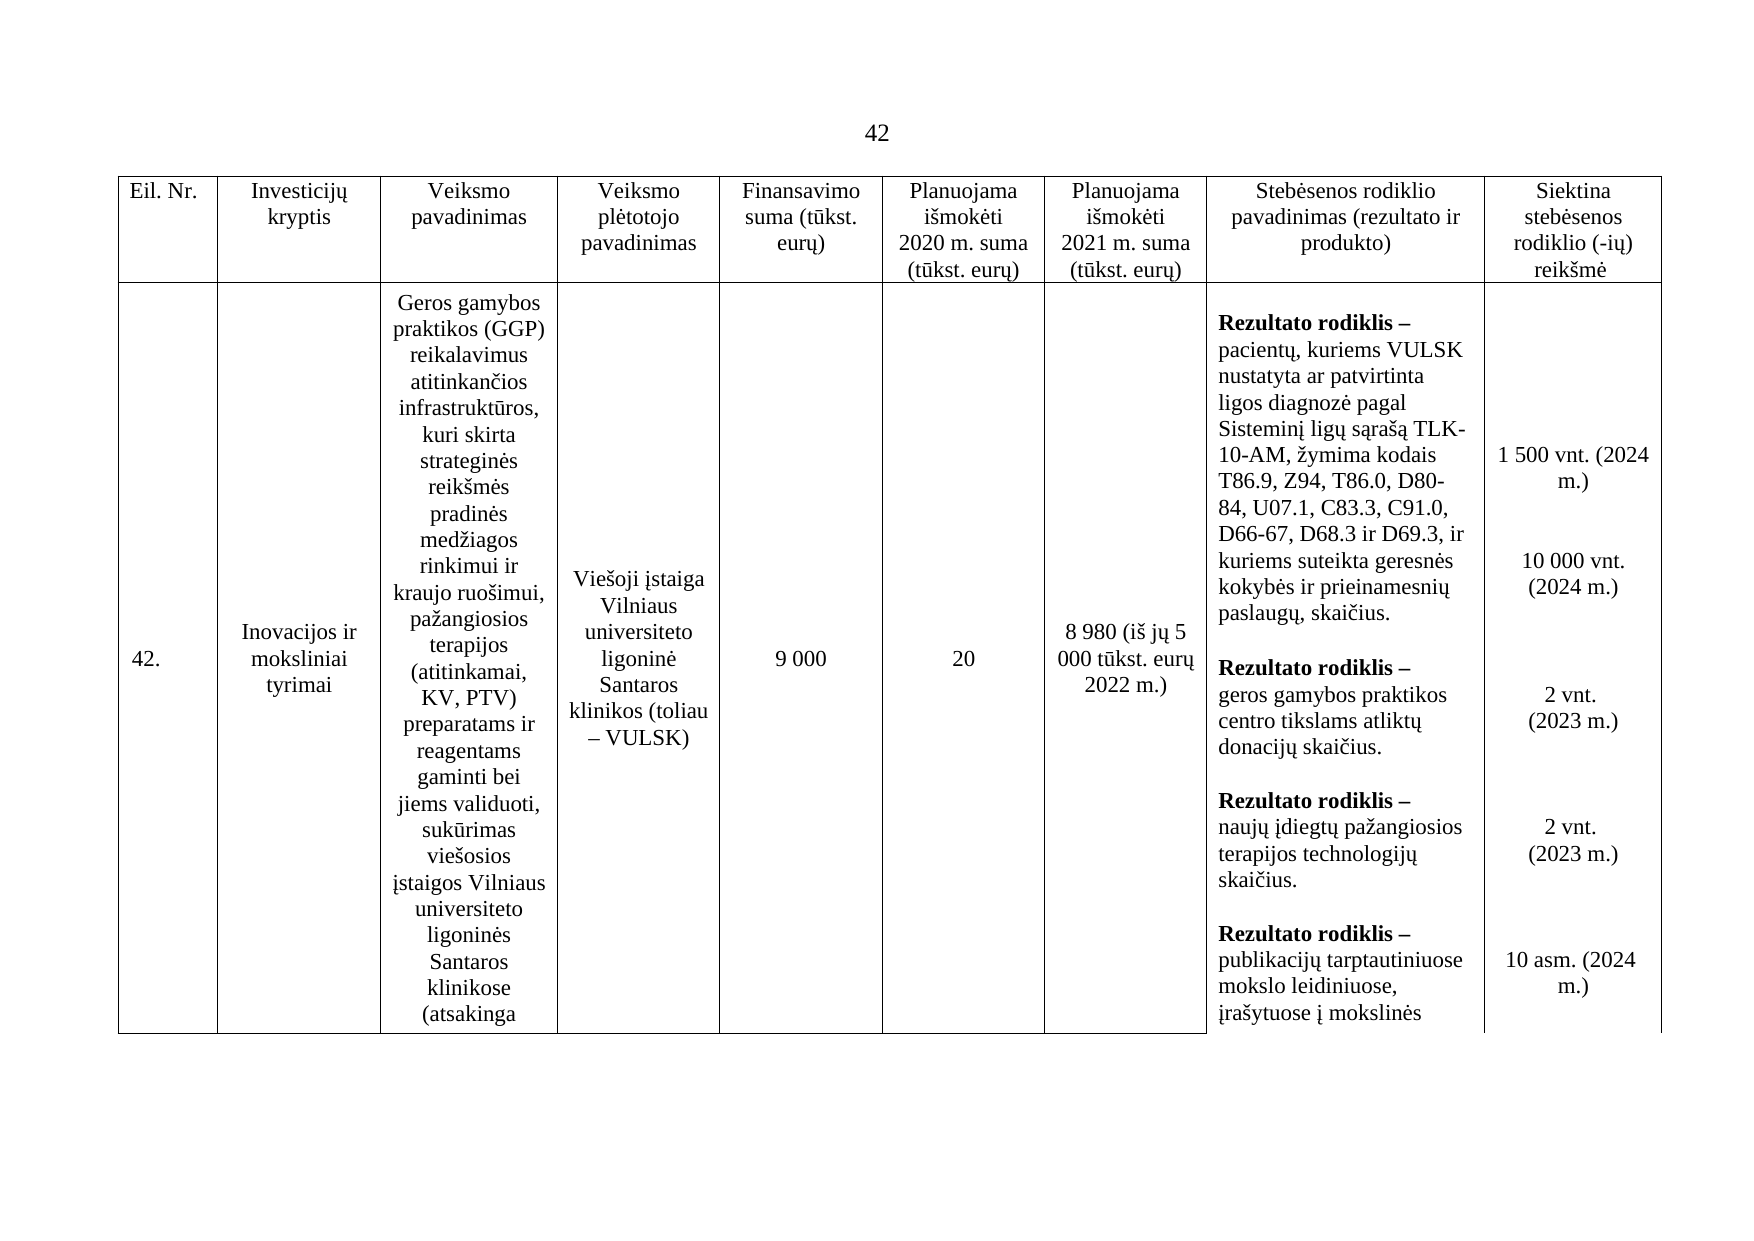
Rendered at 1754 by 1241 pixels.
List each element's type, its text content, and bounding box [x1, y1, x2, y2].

table_header Stebėsenos rodiklio pavadinimas (rezultato ir produkto) [1207, 177, 1484, 282]
table_header Finansavimo suma (tūkst. eurų) [720, 177, 882, 282]
table_cell 1 500 vnt. (2024 m.) 10 000 vnt. (2024 m.) [1485, 283, 1661, 627]
table_cell 20 [883, 283, 1044, 1032]
table_cell 9 000 [720, 283, 882, 1032]
table_cell Inovacijos ir moksliniai tyrimai [218, 283, 380, 1032]
table_cell 2 vnt. (2023 m.) [1485, 627, 1661, 760]
table_cell Rezultato rodiklis – geros gamybos praktikos centro tikslams atliktų donacijų skaičius. [1207, 627, 1484, 760]
table_header Planuojama išmokėti 2020 m. suma (tūkst. eurų) [883, 177, 1044, 282]
table_cell 8 980 (iš jų 5 000 tūkst. eurų 2022 m.) [1045, 283, 1206, 1032]
table_header Planuojama išmokėti 2021 m. suma (tūkst. eurų) [1045, 177, 1206, 282]
table_cell 10 asm. (2024 m.) [1485, 893, 1661, 1032]
table_cell Rezultato rodiklis – publikacijų tarptautiniuose mokslo leidiniuose, įrašytuose į mokslinės [1207, 893, 1484, 1032]
table_header Eil. Nr. [119, 177, 217, 282]
table_cell Rezultato rodiklis – pacientų, kuriems VULSK nustatyta ar patvirtinta ligos diagnozė pagal Sisteminį ligų sąrašą TLK-10-AM, žymima kodais T86.9, Z94, T86.0, D80-84, U07.1, C83.3, C91.0, D66-67, D68.3 ir D69.3, ir kuriems suteikta geresnės kokybės ir prieinamesnių paslaugų, skaičius. [1207, 283, 1484, 627]
table_header Veiksmo plėtotojo pavadinimas [558, 177, 719, 282]
table_cell Rezultato rodiklis – naujų įdiegtų pažangiosios terapijos technologijų skaičius. [1207, 760, 1484, 892]
table_cell 2 vnt. (2023 m.) [1485, 760, 1661, 892]
table_cell Geros gamybos praktikos (GGP) reikalavimus atitinkančios infrastruktūros, kuri skirta strateginės reikšmės pradinės medžiagos rinkimui ir kraujo ruošimui, pažangiosios terapijos (atitinkamai, KV, PTV) preparatams ir reagentams gaminti bei jiems validuoti, sukūrimas viešosios įstaigos Vilniaus universiteto ligoninės Santaros klinikose (atsakinga [381, 283, 557, 1032]
table_header Veiksmo pavadinimas [381, 177, 557, 282]
table_header Investicijų kryptis [218, 177, 380, 282]
table_header Siektina stebėsenos rodiklio (-ių) reikšmė [1485, 177, 1661, 282]
table_cell Viešoji įstaiga Vilniaus universiteto ligoninė Santaros klinikos (toliau – VULSK) [558, 283, 719, 1032]
table_cell 42. [119, 283, 217, 1032]
